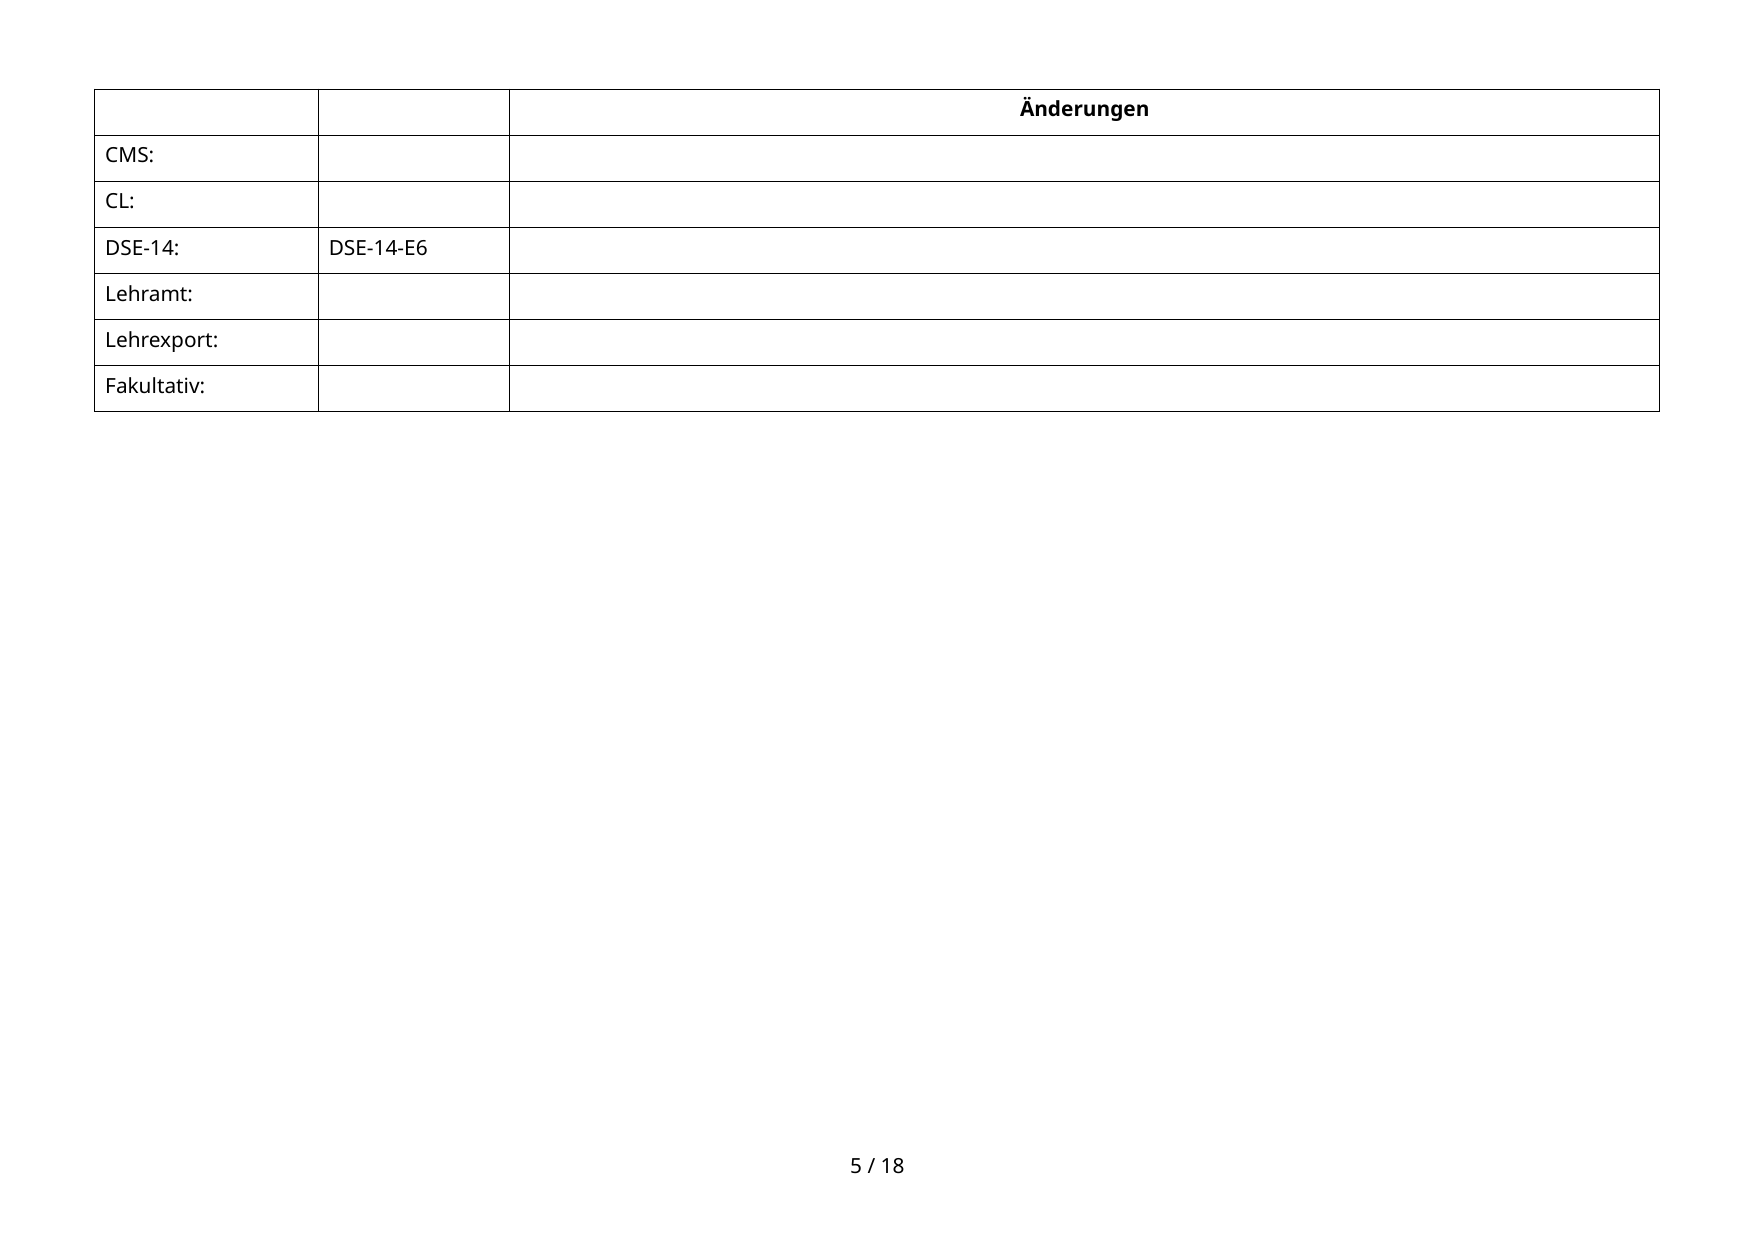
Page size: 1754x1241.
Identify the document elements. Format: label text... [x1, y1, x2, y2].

table_cell [510, 274, 1659, 319]
table_cell [510, 136, 1659, 181]
table_cell [319, 182, 509, 227]
table_header [95, 90, 318, 134]
table_cell Lehrexport: [95, 320, 318, 365]
table_header Änderungen [510, 90, 1659, 134]
table_cell [510, 366, 1659, 411]
table_cell [510, 228, 1659, 273]
table_cell Fakultativ: [95, 366, 318, 411]
table_cell DSE-14: [95, 228, 318, 273]
table_cell Lehramt: [95, 274, 318, 319]
table_cell [319, 320, 509, 365]
table_cell CL: [95, 182, 318, 227]
table_cell [319, 366, 509, 411]
table_cell DSE-14-E6 [319, 228, 509, 273]
table_header [319, 90, 509, 134]
table_cell [510, 182, 1659, 227]
table_cell CMS: [95, 136, 318, 181]
table_cell [319, 274, 509, 319]
table_cell [510, 320, 1659, 365]
table_cell [319, 136, 509, 181]
